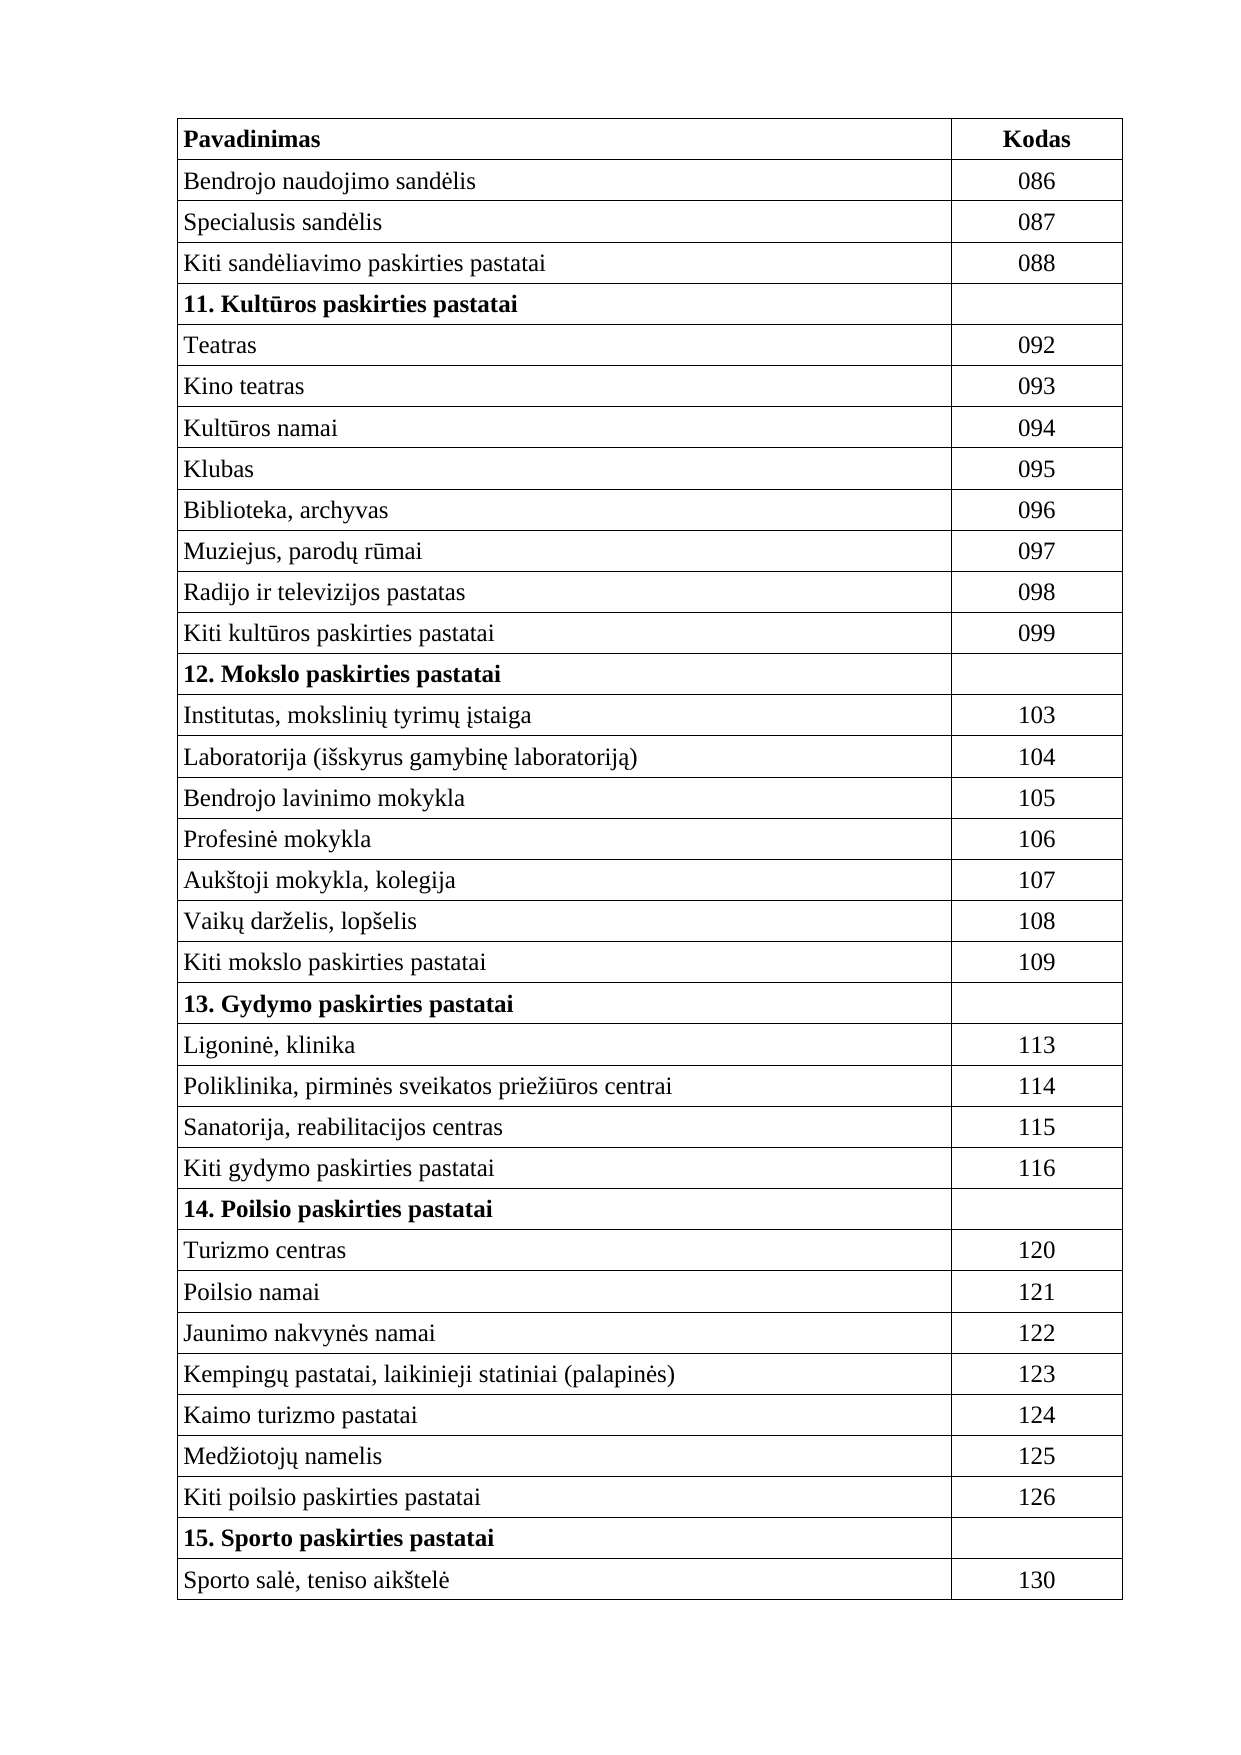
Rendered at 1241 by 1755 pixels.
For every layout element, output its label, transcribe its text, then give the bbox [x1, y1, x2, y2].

table_cell 105 [952, 778, 1122, 818]
table_cell Muziejus, parodų rūmai [178, 531, 951, 571]
table_cell Jaunimo nakvynės namai [178, 1313, 951, 1352]
table_cell [952, 983, 1122, 1023]
table_cell 121 [952, 1271, 1122, 1311]
table_cell Teatras [178, 325, 951, 365]
table_cell [952, 1518, 1122, 1558]
table_cell 12. Mokslo paskirties pastatai [178, 654, 951, 694]
table_cell 114 [952, 1066, 1122, 1106]
table_cell Ligoninė, klinika [178, 1024, 951, 1064]
table_cell 104 [952, 736, 1122, 776]
table_cell 124 [952, 1395, 1122, 1435]
table_cell Laboratorija (išskyrus gamybinę laboratoriją) [178, 736, 951, 776]
table_cell 123 [952, 1354, 1122, 1394]
table_cell 099 [952, 613, 1122, 653]
table_cell Poliklinika, pirminės sveikatos priežiūros centrai [178, 1066, 951, 1106]
table_cell 120 [952, 1230, 1122, 1270]
table_cell Profesinė mokykla [178, 819, 951, 859]
table_cell 087 [952, 201, 1122, 242]
table_cell 116 [952, 1148, 1122, 1188]
table_cell 125 [952, 1436, 1122, 1476]
table_cell 113 [952, 1024, 1122, 1064]
table_cell Institutas, mokslinių tyrimų įstaiga [178, 695, 951, 735]
table_cell 115 [952, 1107, 1122, 1147]
table_cell 126 [952, 1477, 1122, 1517]
table_cell Kempingų pastatai, laikinieji statiniai (palapinės) [178, 1354, 951, 1394]
table_cell 094 [952, 407, 1122, 447]
table_cell Bendrojo naudojimo sandėlis [178, 160, 951, 200]
table_cell Medžiotojų namelis [178, 1436, 951, 1476]
table_cell Kiti kultūros paskirties pastatai [178, 613, 951, 653]
table_cell 11. Kultūros paskirties pastatai [178, 284, 951, 324]
table_cell Kiti sandėliavimo paskirties pastatai [178, 243, 951, 283]
table_cell [952, 1189, 1122, 1229]
table_cell Bendrojo lavinimo mokykla [178, 778, 951, 818]
table_cell 122 [952, 1313, 1122, 1352]
table_cell Kiti poilsio paskirties pastatai [178, 1477, 951, 1517]
table_cell Vaikų darželis, lopšelis [178, 901, 951, 941]
table_cell Sporto salė, teniso aikštelė [178, 1559, 951, 1599]
table_cell 097 [952, 531, 1122, 571]
table_cell Turizmo centras [178, 1230, 951, 1270]
table_cell 108 [952, 901, 1122, 941]
table_cell 096 [952, 490, 1122, 529]
table_cell 086 [952, 160, 1122, 200]
table_header Kodas [952, 119, 1122, 159]
table_cell Poilsio namai [178, 1271, 951, 1311]
table_cell Kultūros namai [178, 407, 951, 447]
table_cell 130 [952, 1559, 1122, 1599]
table_header Pavadinimas [178, 119, 951, 159]
table_cell 109 [952, 942, 1122, 982]
table_cell [952, 654, 1122, 694]
table_cell Kino teatras [178, 366, 951, 406]
table_cell Sanatorija, reabilitacijos centras [178, 1107, 951, 1147]
table_cell Aukštoji mokykla, kolegija [178, 860, 951, 900]
table_cell Kiti gydymo paskirties pastatai [178, 1148, 951, 1188]
table_cell Kaimo turizmo pastatai [178, 1395, 951, 1435]
table_cell 103 [952, 695, 1122, 735]
table_cell 107 [952, 860, 1122, 900]
table_cell 098 [952, 572, 1122, 612]
table_cell 15. Sporto paskirties pastatai [178, 1518, 951, 1558]
table_cell Klubas [178, 448, 951, 488]
table_cell [952, 284, 1122, 324]
table_cell 106 [952, 819, 1122, 859]
table_cell 14. Poilsio paskirties pastatai [178, 1189, 951, 1229]
table_cell Radijo ir televizijos pastatas [178, 572, 951, 612]
table_cell 093 [952, 366, 1122, 406]
table_cell 088 [952, 243, 1122, 283]
table_cell Biblioteka, archyvas [178, 490, 951, 529]
table_cell Specialusis sandėlis [178, 201, 951, 242]
table_cell Kiti mokslo paskirties pastatai [178, 942, 951, 982]
table_cell 13. Gydymo paskirties pastatai [178, 983, 951, 1023]
table_cell 095 [952, 448, 1122, 488]
table_cell 092 [952, 325, 1122, 365]
